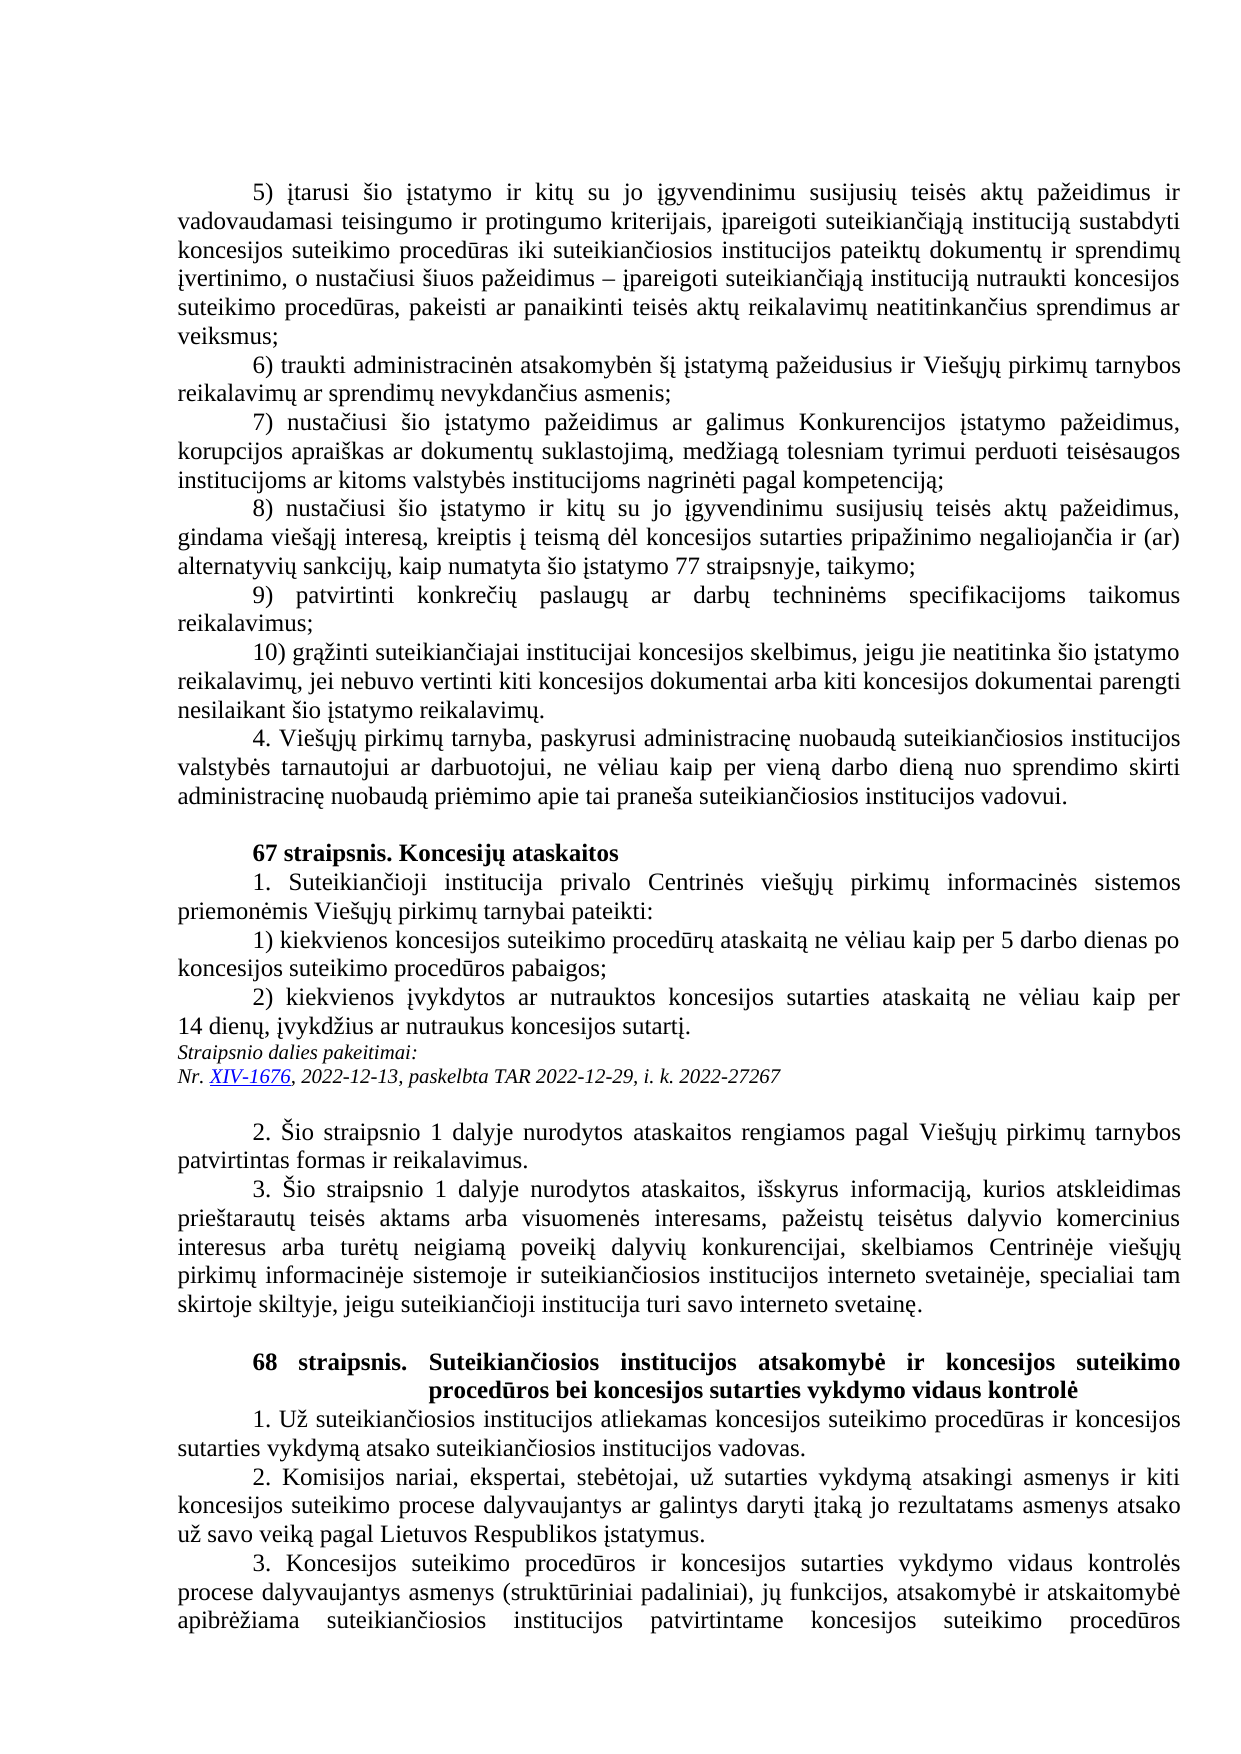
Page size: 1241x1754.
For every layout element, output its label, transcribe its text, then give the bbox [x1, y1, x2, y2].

text Nr. XIV-1676, 2022-12-13, paskelbta TAR 2022-12-29, i. k. 2022-27267 [177, 1064, 1181, 1088]
text 2) kiekvienos įvykdytos ar nutrauktos koncesijos sutarties ataskaitą ne vėliau kaip per 14 dienų, įvykdžius ar nutraukus koncesijos sutartį. [177, 982, 1181, 1040]
text 10) grąžinti suteikiančiajai institucijai koncesijos skelbimus, jeigu jie neatitinka šio įstatymo reikalavimų, jei nebuvo vertinti kiti koncesijos dokumentai arba kiti koncesijos dokumentai parengti nesilaikant šio įstatymo reikalavimų. [177, 637, 1181, 723]
text 1) kiekvienos koncesijos suteikimo procedūrų ataskaitą ne vėliau kaip per 5 darbo dienas po koncesijos suteikimo procedūros pabaigos; [177, 925, 1181, 982]
text 6) traukti administracinėn atsakomybėn šį įstatymą pažeidusius ir Viešųjų pirkimų tarnybos reikalavimų ar sprendimų nevykdančius asmenis; [177, 350, 1181, 407]
text 1. Už suteikiančiosios institucijos atliekamas koncesijos suteikimo procedūras ir koncesijos sutarties vykdymą atsako suteikiančiosios institucijos vadovas. [177, 1404, 1181, 1462]
text 7) nustačiusi šio įstatymo pažeidimus ar galimus Konkurencijos įstatymo pažeidimus, korupcijos apraiškas ar dokumentų suklastojimą, medžiagą tolesniam tyrimui perduoti teisėsaugos institucijoms ar kitoms valstybės institucijoms nagrinėti pagal kompetenciją; [177, 407, 1181, 493]
text 68 straipsnis. Suteikiančiosios institucijos atsakomybė ir koncesijos suteikimo procedūros bei koncesijos sutarties vykdymo vidaus kontrolė [252, 1347, 1181, 1404]
subtitle 2. Šio straipsnio 1 dalyje nurodytos ataskaitos rengiamos pagal Viešųjų pirkimų tarnybos patvirtintas formas ir reikalavimus. [177, 1117, 1181, 1174]
text 4. Viešųjų pirkimų tarnyba, paskyrusi administracinę nuobaudą suteikiančiosios institucijos valstybės tarnautojui ar darbuotojui, ne vėliau kaip per vieną darbo dieną nuo sprendimo skirti administracinę nuobaudą priėmimo apie tai praneša suteikiančiosios institucijos vadovui. [177, 723, 1181, 810]
text 67 straipsnis. Koncesijų ataskaitos [177, 838, 1181, 867]
text 1. Suteikiančioji institucija privalo Centrinės viešųjų pirkimų informacinės sistemos priemonėmis Viešųjų pirkimų tarnybai pateikti: [177, 867, 1181, 925]
subtitle 3. Šio straipsnio 1 dalyje nurodytos ataskaitos, išskyrus informaciją, kurios atskleidimas prieštarautų teisės aktams arba visuomenės interesams, pažeistų teisėtus dalyvio komercinius interesus arba turėtų neigiamą poveikį dalyvių konkurencijai, skelbiamos Centrinėje viešųjų pirkimų informacinėje sistemoje ir suteikiančiosios institucijos interneto svetainėje, specialiai tam skirtoje skiltyje, jeigu suteikiančioji institucija turi savo interneto svetainę. [177, 1174, 1181, 1318]
text 5) įtarusi šio įstatymo ir kitų su jo įgyvendinimu susijusių teisės aktų pažeidimus ir vadovaudamasi teisingumo ir protingumo kriterijais, įpareigoti suteikiančiąją instituciją sustabdyti koncesijos suteikimo procedūras iki suteikiančiosios institucijos pateiktų dokumentų ir sprendimų įvertinimo, o nustačiusi šiuos pažeidimus – įpareigoti suteikiančiąją instituciją nutraukti koncesijos suteikimo procedūras, pakeisti ar panaikinti teisės aktų reikalavimų neatitinkančius sprendimus ar veiksmus; [177, 177, 1181, 350]
text 9) patvirtinti konkrečių paslaugų ar darbų techninėms specifikacijoms taikomus reikalavimus; [177, 580, 1181, 637]
text 2. Komisijos nariai, ekspertai, stebėtojai, už sutarties vykdymą atsakingi asmenys ir kiti koncesijos suteikimo procese dalyvaujantys ar galintys daryti įtaką jo rezultatams asmenys atsako už savo veiką pagal Lietuvos Respublikos įstatymus. [177, 1462, 1181, 1548]
text Straipsnio dalies pakeitimai: [177, 1040, 1181, 1064]
text 8) nustačiusi šio įstatymo ir kitų su jo įgyvendinimu susijusių teisės aktų pažeidimus, gindama viešąjį interesą, kreiptis į teismą dėl koncesijos sutarties pripažinimo negaliojančia ir (ar) alternatyvių sankcijų, kaip numatyta šio įstatymo 77 straipsnyje, taikymo; [177, 493, 1181, 580]
text 3. Koncesijos suteikimo procedūros ir koncesijos sutarties vykdymo vidaus kontrolės procese dalyvaujantys asmenys (struktūriniai padaliniai), jų funkcijos, atsakomybė ir atskaitomybė apibrėžiama suteikiančiosios institucijos patvirtintame koncesijos suteikimo procedūros [177, 1548, 1181, 1634]
